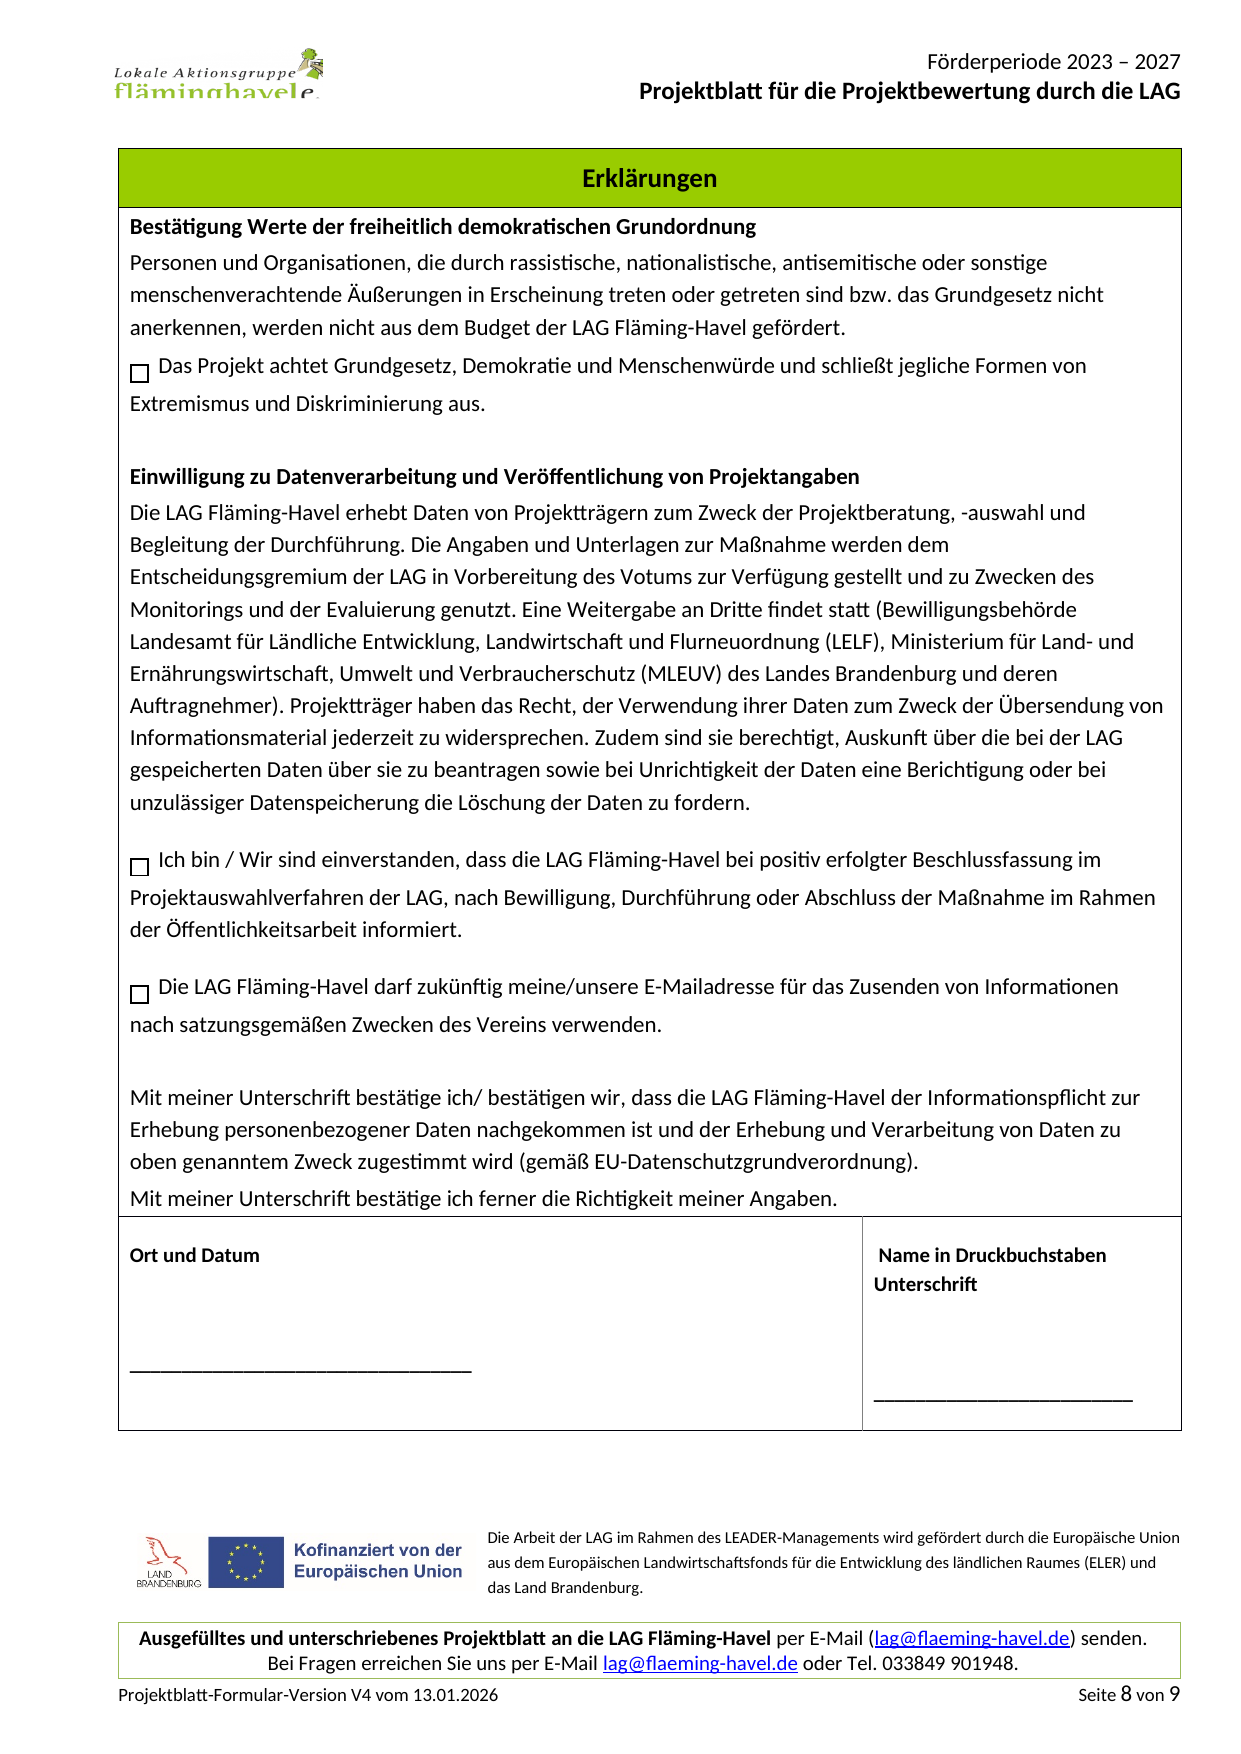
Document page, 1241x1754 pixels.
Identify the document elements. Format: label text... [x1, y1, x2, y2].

picture [137, 1533, 477, 1591]
table_cell Ort und Datum _________________________________ [119, 1217, 862, 1430]
text Die Arbeit der LAG im Rahmen des LEADER-Managements wird gefördert durch die Europäische Union aus dem Europäischen Landwirtschaftsfonds für die Entwicklung des ländlichen Raumes (ELER) und das Land Brandenburg. [487, 1522, 1181, 1597]
table_cell Name in Druckbuchstaben Unterschrift _________________________ [863, 1217, 1181, 1430]
table_header Erklärungen [119, 149, 1181, 207]
table_cell Bestätigung Werte der freiheitlich demokratischen Grundordnung Personen und Organisationen, die durch rassistische, nationalistische, antisemitische oder sonstige menschenverachtende Äußerungen in Erscheinung treten oder getreten sind bzw. das Grundgesetz nicht anerkennen, werden nicht aus dem Budget der LAG Fläming-Havel gefördert. Das Projekt achtet Grundgesetz, Demokratie und Menschenwürde und schließt jegliche Formen von Extremismus und Diskriminierung aus. Einwilligung zu Datenverarbeitung und Veröffentlichung von Projektangaben Die LAG Fläming-Havel erhebt Daten von Projektträgern zum Zweck der Projektberatung, -auswahl und Begleitung der Durchführung. Die Angaben und Unterlagen zur Maßnahme werden dem Entscheidungsgremium der LAG in Vorbereitung des Votums zur Verfügung gestellt und zu Zwecken des Monitorings und der Evaluierung genutzt. Eine Weitergabe an Dritte findet statt (Bewilligungsbehörde Landesamt für Ländliche Entwicklung, Landwirtschaft und Flurneuordnung (LELF), Ministerium für Land- und Ernährungswirtschaft, Umwelt und Verbraucherschutz (MLEUV) des Landes Brandenburg und deren Auftragnehmer). Projektträger haben das Recht, der Verwendung ihrer Daten zum Zweck der Übersendung von Informationsmaterial jederzeit zu widersprechen. Zudem sind sie berechtigt, Auskunft über die bei der LAG gespeicherten Daten über sie zu beantragen sowie bei Unrichtigkeit der Daten eine Berichtigung oder bei unzulässiger Datenspeicherung die Löschung der Daten zu fordern. Ich bin / Wir sind einverstanden, dass die LAG Fläming-Havel bei positiv erfolgter Beschlussfassung im Projektauswahlverfahren der LAG, nach Bewilligung, Durchführung oder Abschluss der Maßnahme im Rahmen der Öffentlichkeitsarbeit informiert. Die LAG Fläming-Havel darf zukünftig meine/unsere E-Mailadresse für das Zusenden von Informationen nach satzungsgemäßen Zwecken des Vereins verwenden. Mit meiner Unterschrift bestätige ich/ bestätigen wir, dass die LAG Fläming-Havel der Informationspflicht zur Erhebung personenbezogener Daten nachgekommen ist und der Erhebung und Verarbeitung von Daten zu oben genanntem Zweck zugestimmt wird (gemäß EU-Datenschutzgrundverordnung). Mit meiner Unterschrift bestätige ich ferner die Richtigkeit meiner Angaben. [119, 208, 1181, 1216]
